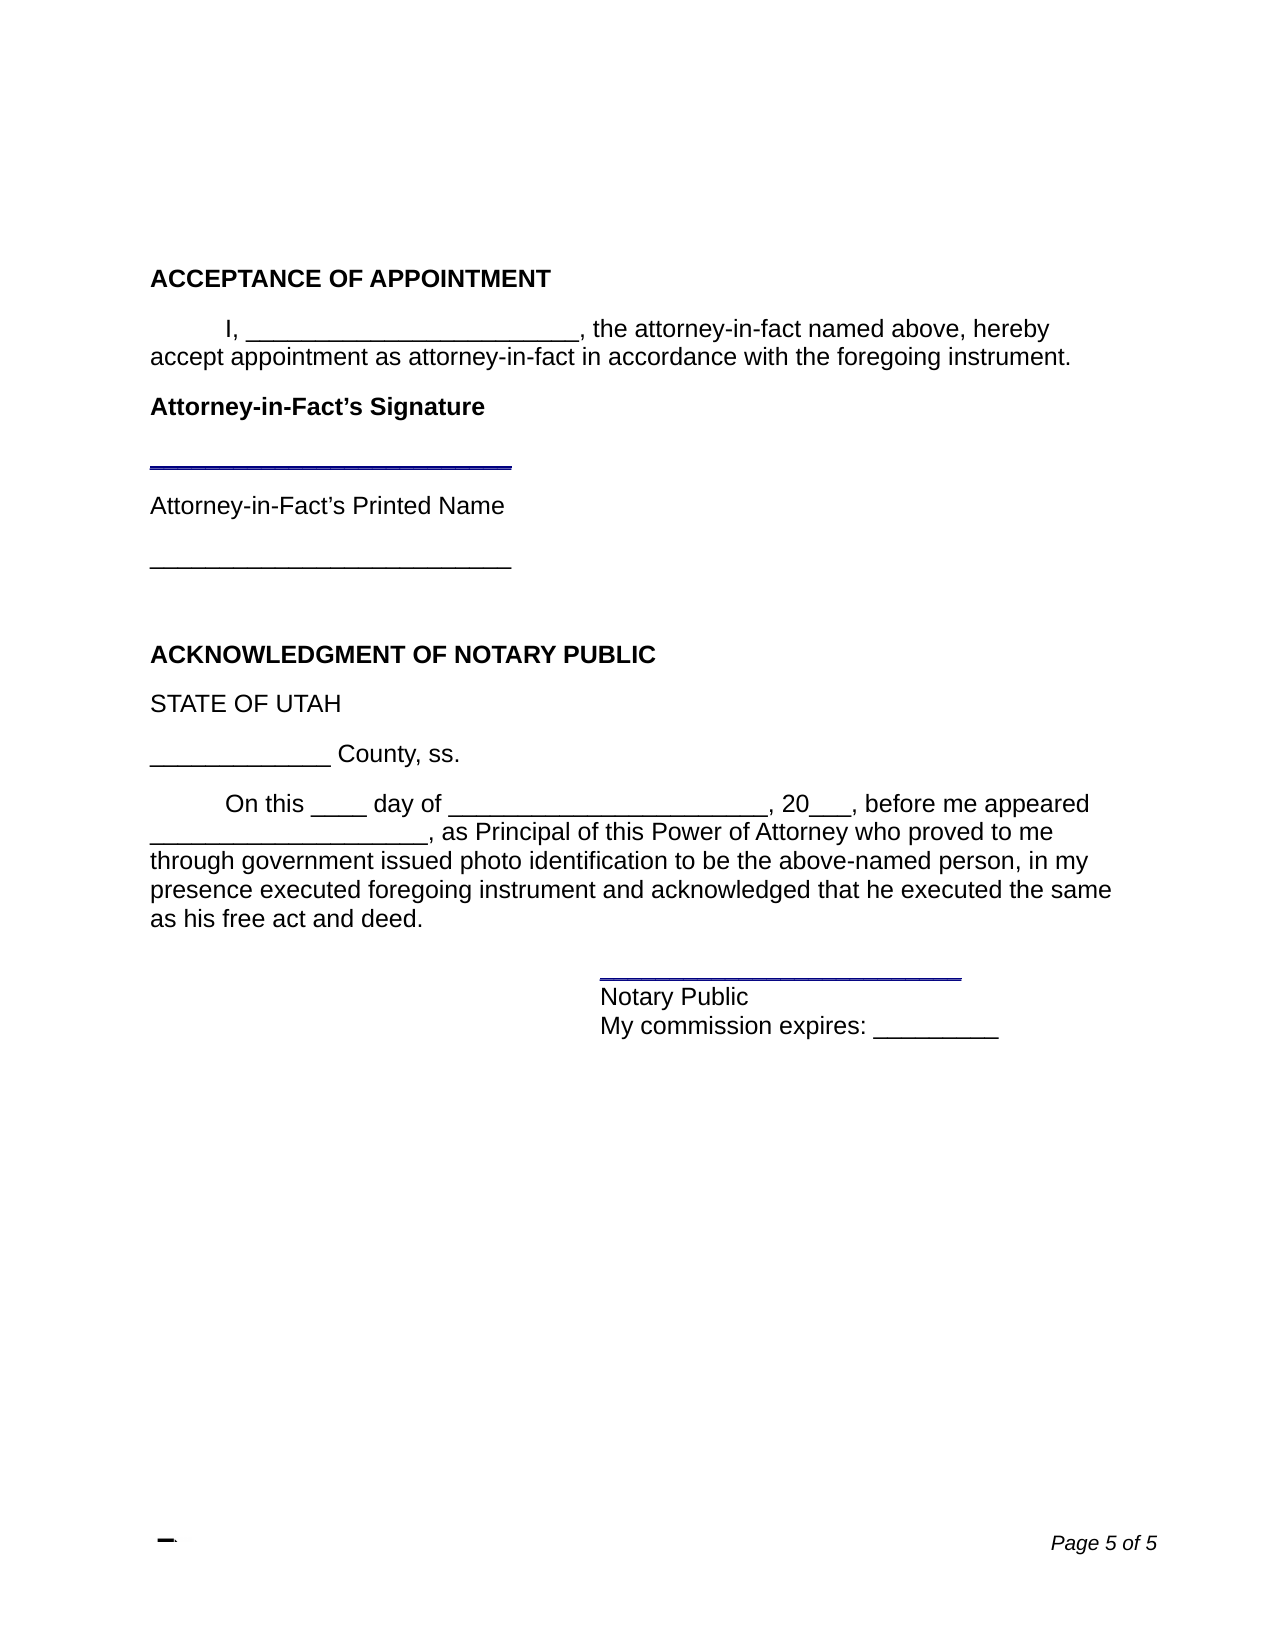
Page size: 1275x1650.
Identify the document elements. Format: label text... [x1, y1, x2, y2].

text ACCEPTANCE OF APPOINTMENT [150, 264, 1125, 293]
text ACKNOWLEDGMENT OF NOTARY PUBLIC [150, 640, 1125, 668]
text On this ____ day of _______________________, 20___, before me appeared ____________________, as Principal of this Power of Attorney who proved to me through government issued photo identification to be the above-named person, in my presence executed foregoing instrument and acknowledged that he executed the same as his free act and deed. [150, 788, 1125, 932]
text STATE OF UTAH [150, 689, 1125, 718]
text _____________ County, ss. [150, 739, 1125, 768]
text __________________________ [150, 441, 1125, 470]
text I, ________________________, the attorney-in-fact named above, hereby accept appointment as attorney-in-fact in accordance with the foregoing instrument. [150, 313, 1125, 371]
text Attorney-in-Fact’s Signature [150, 392, 1125, 421]
text Attorney-in-Fact’s Printed Name [150, 491, 1125, 520]
text __________________________ [150, 541, 1125, 569]
text __________________________ Notary Public My commission expires: _________ [150, 953, 1125, 1039]
